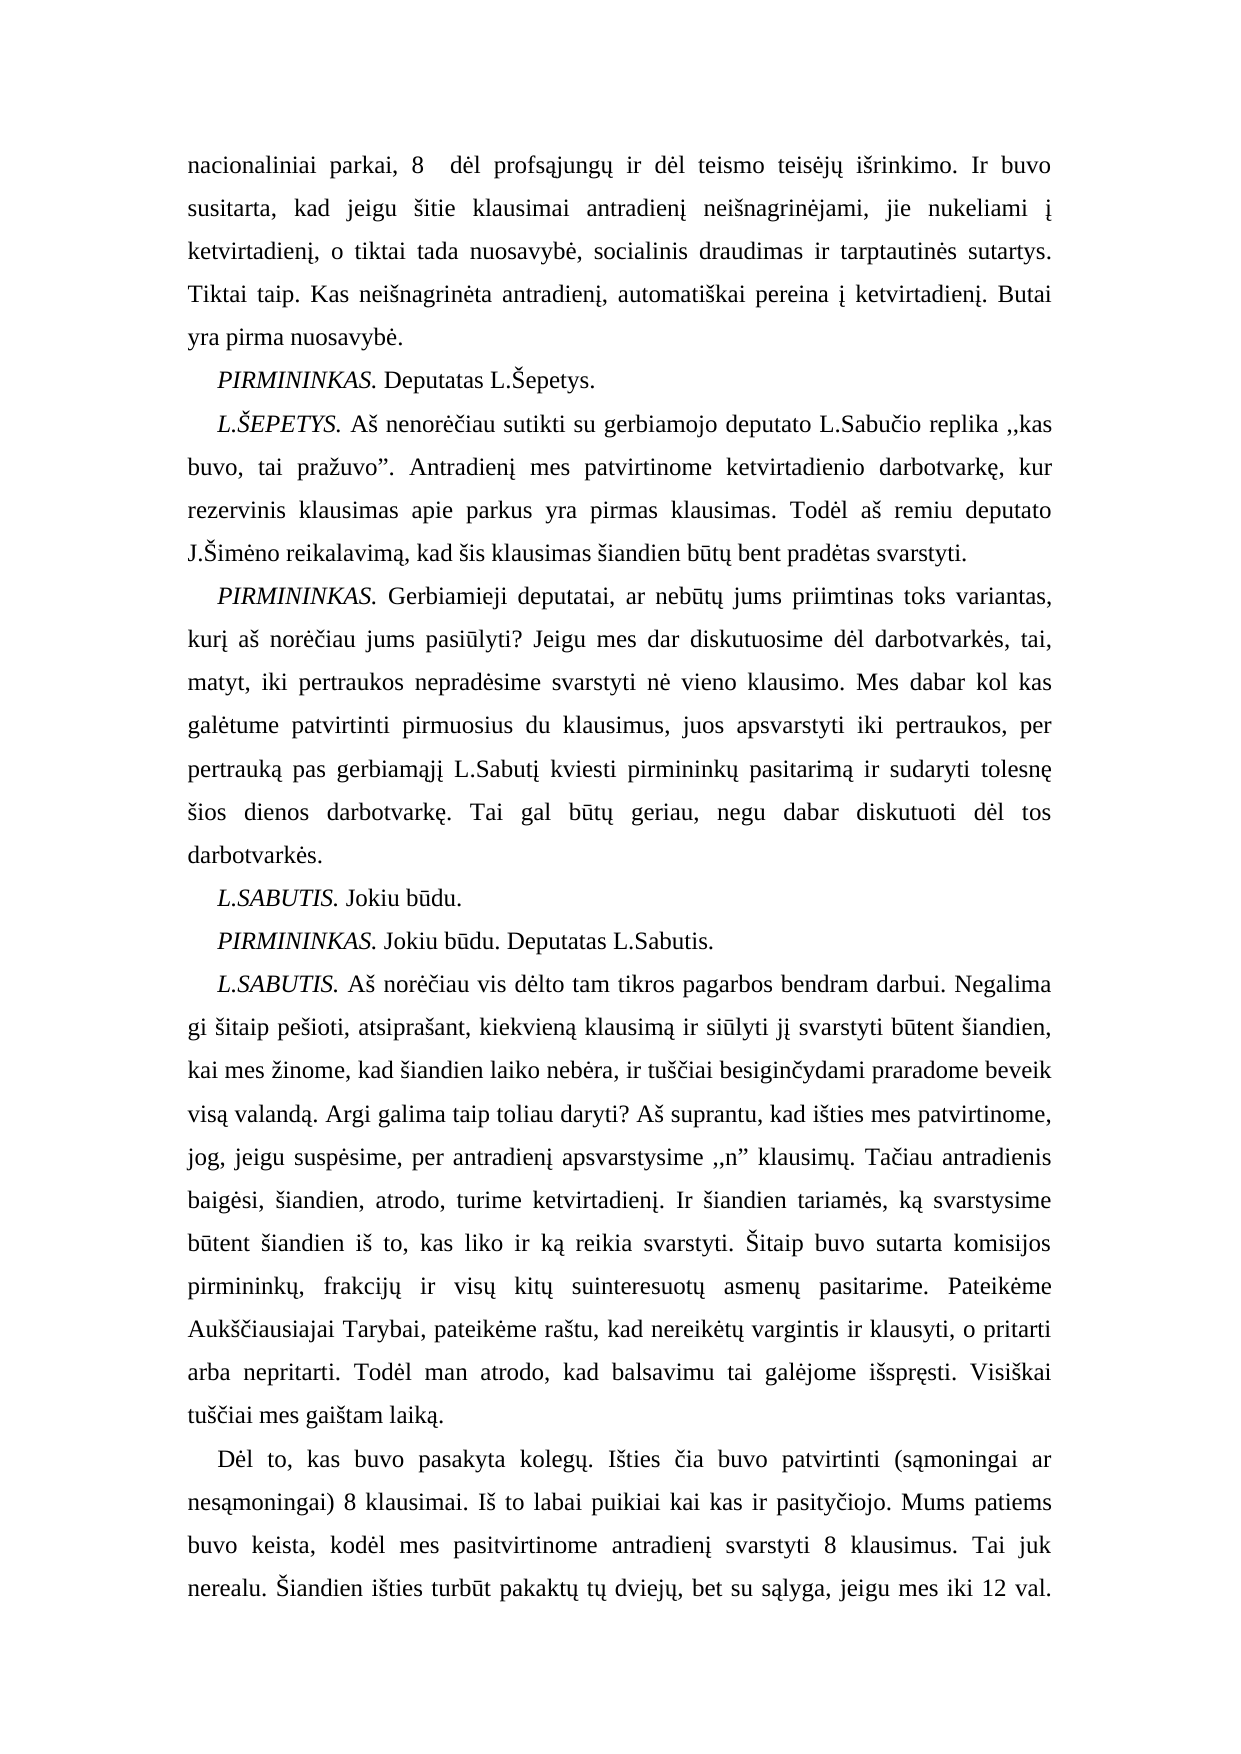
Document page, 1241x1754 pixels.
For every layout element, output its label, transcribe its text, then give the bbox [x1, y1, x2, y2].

text nacionaliniai parkai, 8 dėl profsąjungų ir dėl teismo teisėjų išrinkimo. Ir buvo susitarta, kad jeigu šitie klausimai antradienį neišnagrinėjami, jie nukeliami į ketvirtadienį, o tiktai tada nuosavybė, socialinis draudimas ir tarptautinės sutartys. Tiktai taip. Kas neišnagrinėta antradienį, automatiškai pereina į ketvirtadienį. Butai yra pirma nuosavybė. [187, 150, 1053, 351]
text L.SABUTIS. Jokiu būdu. [187, 883, 1053, 912]
text PIRMININKAS. Gerbiamieji deputatai, ar nebūtų jums priimtinas toks variantas, kurį aš norėčiau jums pasiūlyti? Jeigu mes dar diskutuosime dėl darbotvarkės, tai, matyt, iki pertraukos nepradėsime svarstyti nė vieno klausimo. Mes dabar kol kas galėtume patvirtinti pirmuosius du klausimus, juos apsvarstyti iki pertraukos, per pertrauką pas gerbiamąjį L.Sabutį kviesti pirmininkų pasitarimą ir sudaryti tolesnę šios dienos darbotvarkę. Tai gal būtų geriau, negu dabar diskutuoti dėl tos darbotvarkės. [187, 581, 1053, 869]
text L.SABUTIS. Aš norėčiau vis dėlto tam tikros pagarbos bendram darbui. Negalima gi šitaip pešioti, atsiprašant, kiekvieną klausimą ir siūlyti jį svarstyti būtent šiandien, kai mes žinome, kad šiandien laiko nebėra, ir tuščiai besiginčydami praradome beveik visą valandą. Argi galima taip toliau daryti? Aš suprantu, kad išties mes patvirtinome, jog, jeigu suspėsime, per antradienį apsvarstysime ,,n” klausimų. Tačiau antradienis baigėsi, šiandien, atrodo, turime ketvirtadienį. Ir šiandien tariamės, ką svarstysime būtent šiandien iš to, kas liko ir ką reikia svarstyti. Šitaip buvo sutarta komisijos pirmininkų, frakcijų ir visų kitų suinteresuotų asmenų pasitarime. Pateikėme Aukščiausiajai Tarybai, pateikėme raštu, kad nereikėtų vargintis ir klausyti, o pritarti arba nepritarti. Todėl man atrodo, kad balsavimu tai galėjome išspręsti. Visiškai tuščiai mes gaištam laiką. [187, 969, 1053, 1429]
text PIRMININKAS. Deputatas L.Šepetys. [187, 366, 1053, 394]
text L.ŠEPETYS. Aš nenorėčiau sutikti su gerbiamojo deputato L.Sabučio replika ,,kas buvo, tai pražuvo”. Antradienį mes patvirtinome ketvirtadienio darbotvarkę, kur rezervinis klausimas apie parkus yra pirmas klausimas. Todėl aš remiu deputato J.Šimėno reikalavimą, kad šis klausimas šiandien būtų bent pradėtas svarstyti. [187, 409, 1053, 567]
text Dėl to, kas buvo pasakyta kolegų. Išties čia buvo patvirtinti (sąmoningai ar nesąmoningai) 8 klausimai. Iš to labai puikiai kai kas ir pasityčiojo. Mums patiems buvo keista, kodėl mes pasitvirtinome antradienį svarstyti 8 klausimus. Tai juk nerealu. Šiandien išties turbūt pakaktų tų dviejų, bet su sąlyga, jeigu mes iki 12 val. [187, 1444, 1053, 1602]
text PIRMININKAS. Jokiu būdu. Deputatas L.Sabutis. [187, 926, 1053, 955]
